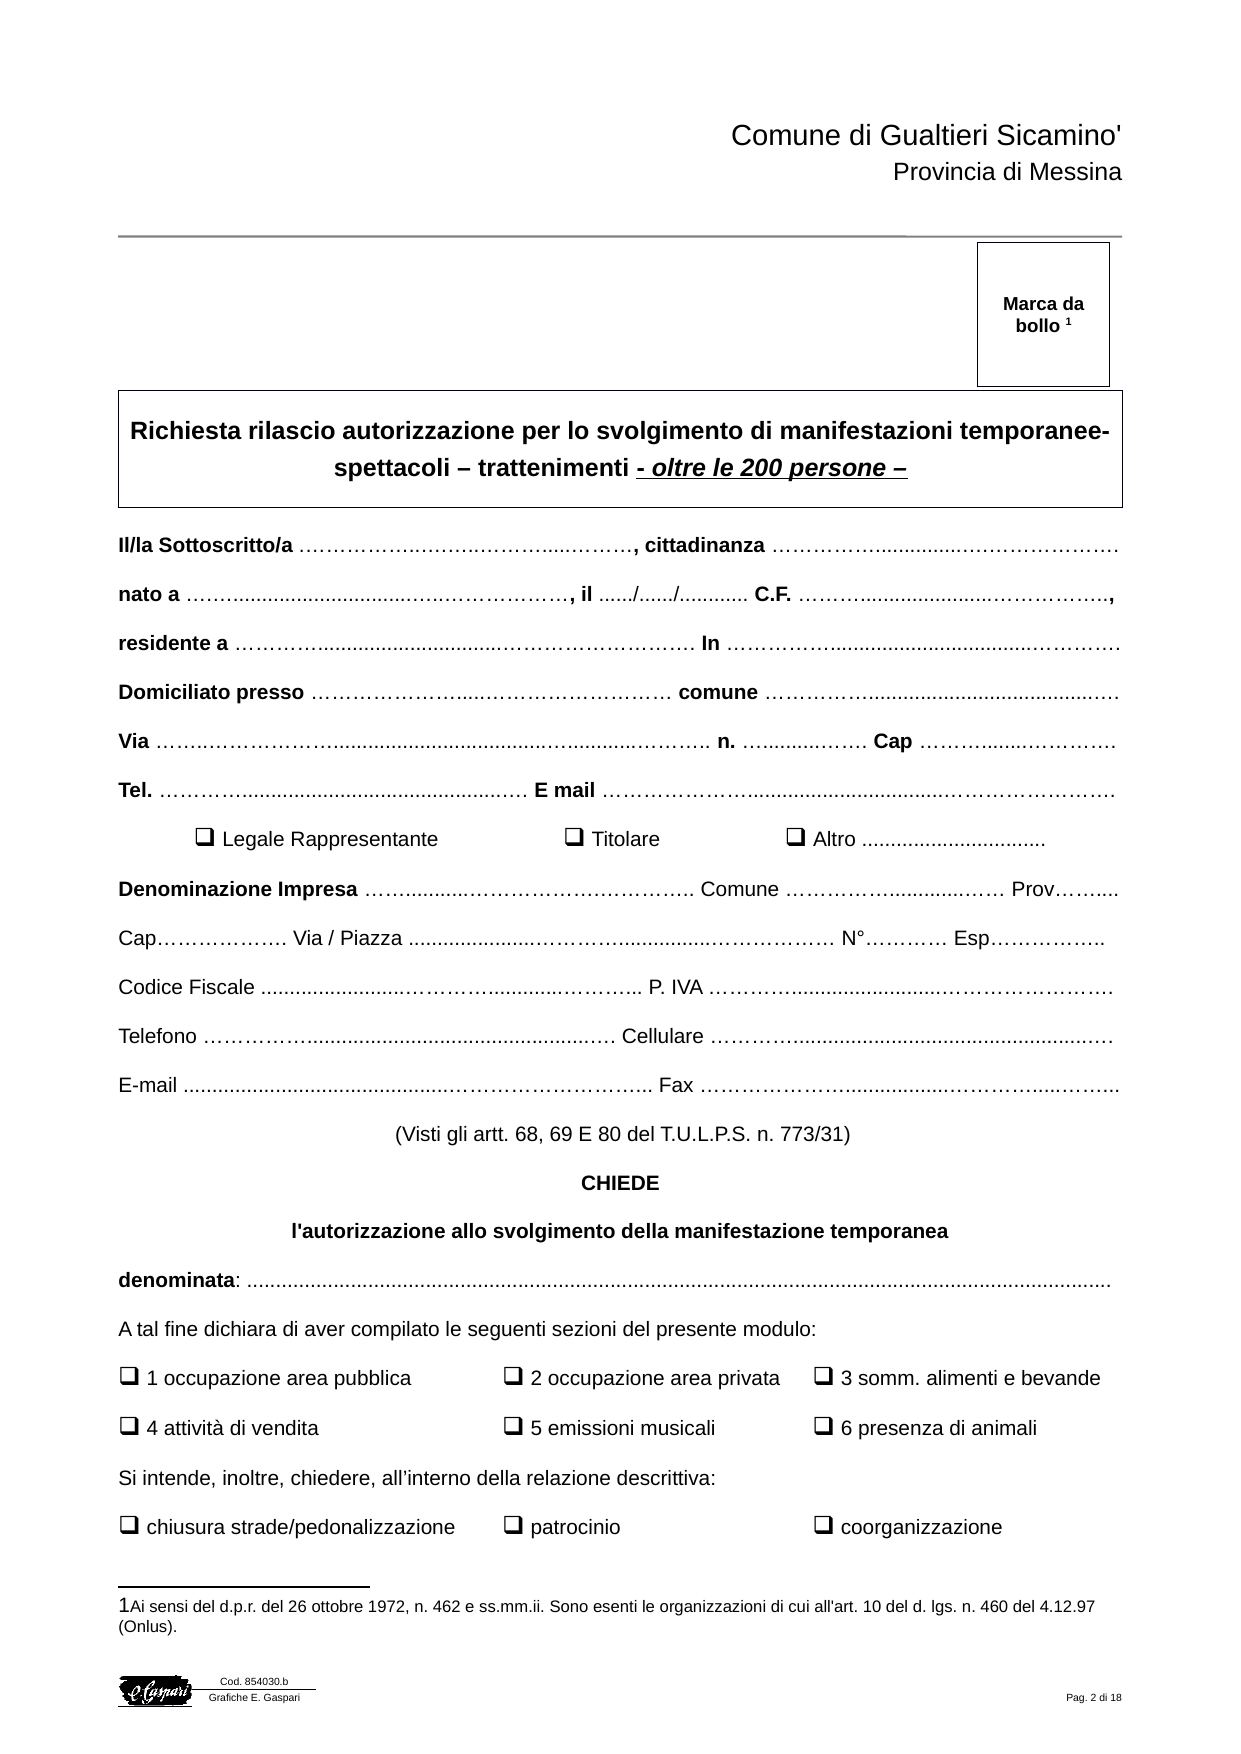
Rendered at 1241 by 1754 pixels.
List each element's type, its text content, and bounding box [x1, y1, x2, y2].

text residente a …………................................………………………. In ……………...................................…………. [118, 631, 1122, 655]
text Provincia di Messina [118, 157, 1122, 185]
text Comune di Gualtieri Sicamino' [118, 118, 1122, 152]
text  1 occupazione area pubblica  2 occupazione area privata  3 somm. alimenti e bevande [118, 1366, 1122, 1391]
text Denominazione Impresa ……...........……………….………….. Comune …………….............…… Prov…….... [118, 877, 1122, 901]
text l'autorizzazione allo svolgimento della manifestazione temporanea [118, 1219, 1122, 1243]
text Il/la Sottoscritto/a .……………..….…..……….....………, cittadinanza ……………...............….………………. [118, 533, 1122, 557]
table_header Richiesta rilascio autorizzazione per lo svolgimento di manifestazioni temporanee- spettacoli – trattenimenti - oltre le 200 persone – [119, 391, 1122, 507]
text  4 attività di vendita  5 emissioni musicali  6 presenza di animali [118, 1416, 1122, 1441]
text Tel. ………….............................................…. E mail …………………..................................……………………. [118, 778, 1122, 802]
text A tal fine dichiara di aver compilato le seguenti sezioni del presente modulo: [118, 1317, 1122, 1341]
text denominata: ...................................................................................................................................................... [118, 1268, 1122, 1292]
text Cap………………. Via / Piazza ......................…………................……………… N°………… Esp…………….. [118, 926, 1122, 949]
text Telefono …………….................................................…. Cellulare …………...................................................…. [118, 1023, 1122, 1047]
text Via ……..……………….....................................…............……….. n. …..........……. Cap ………........…………. [118, 729, 1122, 753]
picture [118, 1674, 192, 1706]
text E-mail ..............................................………………………... Fax …………………..................………….....……... [118, 1072, 1122, 1096]
text  chiusura strade/pedonalizzazione  patrocinio  coorganizzazione [118, 1515, 1122, 1540]
text Codice Fiscale .........................………….............………... P. IVA …………..........................……………………. [118, 974, 1122, 998]
text (Visti gli artt. 68, 69 E 80 del T.U.L.P.S. n. 773/31) [118, 1121, 1122, 1145]
text CHIEDE [118, 1170, 1122, 1194]
text Si intende, inoltre, chiedere, all’interno della relazione descrittiva: [118, 1466, 1122, 1490]
table_header Marca da bollo [978, 243, 1109, 386]
text  Legale Rappresentante  Titolare  Altro ................................ [118, 827, 1122, 852]
text nato a ….…...............................…..………………, il ....../....../............ C.F. ……….......................…………….., [118, 582, 1122, 606]
text Domiciliato presso ………………….....……………………… comune …………….......................................…. [118, 680, 1122, 704]
